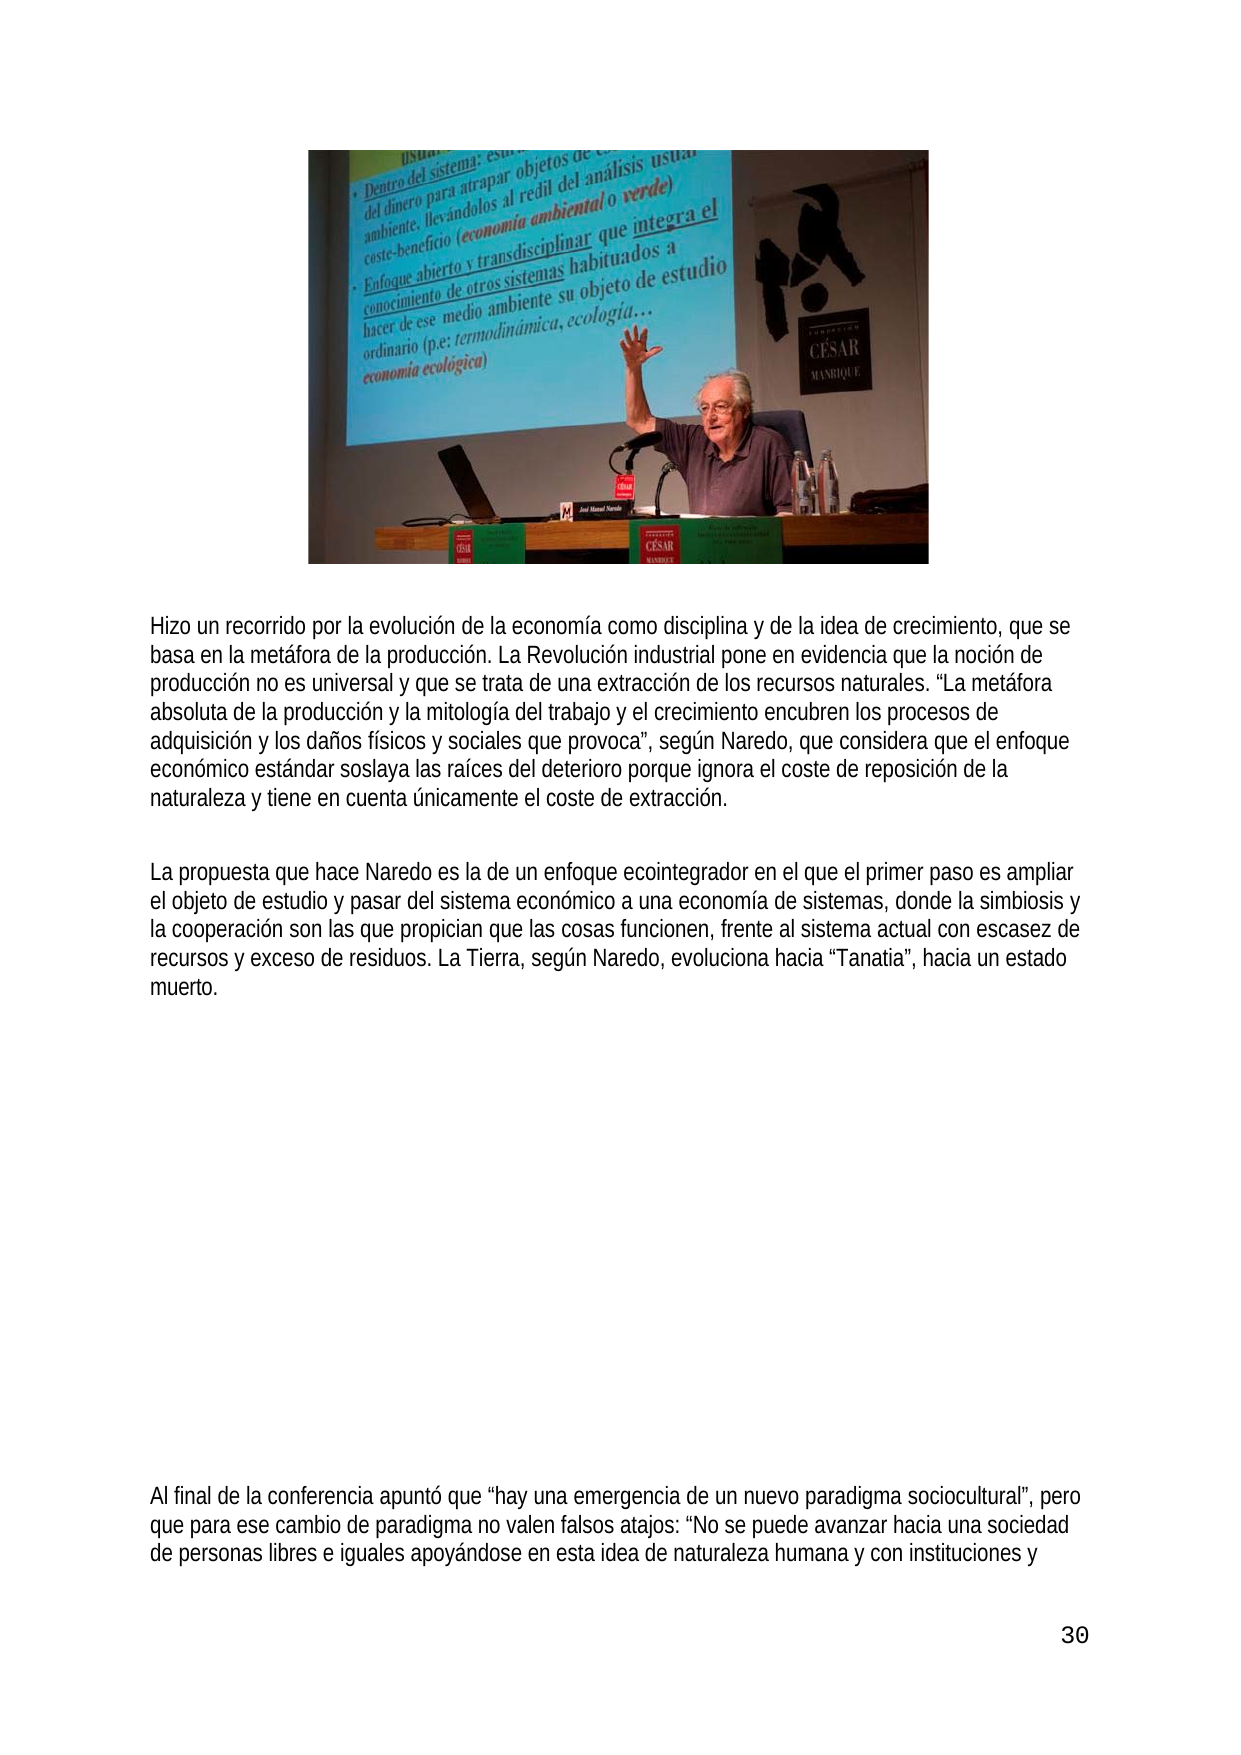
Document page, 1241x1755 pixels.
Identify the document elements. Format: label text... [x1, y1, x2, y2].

text La propuesta que hace Naredo es la de un enfoque ecointegrador en el que el primer paso es ampliar el objeto de estudio y pasar del sistema económico a una economía de sistemas, donde la simbiosis y la cooperación son las que propician que las cosas funcionen, frente al sistema actual con escasez de recursos y exceso de residuos. La Tierra, según Naredo, evoluciona hacia “Tanatia”, hacia un estado muerto. [150, 857, 1087, 1000]
text Hizo un recorrido por la evolución de la economía como disciplina y de la idea de crecimiento, que se basa en la metáfora de la producción. La Revolución industrial pone en evidencia que la noción de producción no es universal y que se trata de una extracción de los recursos naturales. “La metáfora absoluta de la producción y la mitología del trabajo y el crecimiento encubren los procesos de adquisición y los daños físicos y sociales que provoca”, según Naredo, que considera que el enfoque económico estándar soslaya las raíces del deterioro porque ignora el coste de reposición de la naturaleza y tiene en cuenta únicamente el coste de extracción. [150, 611, 1083, 812]
text Al final de la conferencia apuntó que “hay una emergencia de un nuevo paradigma sociocultural”, pero que para ese cambio de paradigma no valen falsos atajos: “No se puede avanzar hacia una sociedad de personas libres e iguales apoyándose en esta idea de naturaleza humana y con instituciones y [150, 1481, 1083, 1567]
